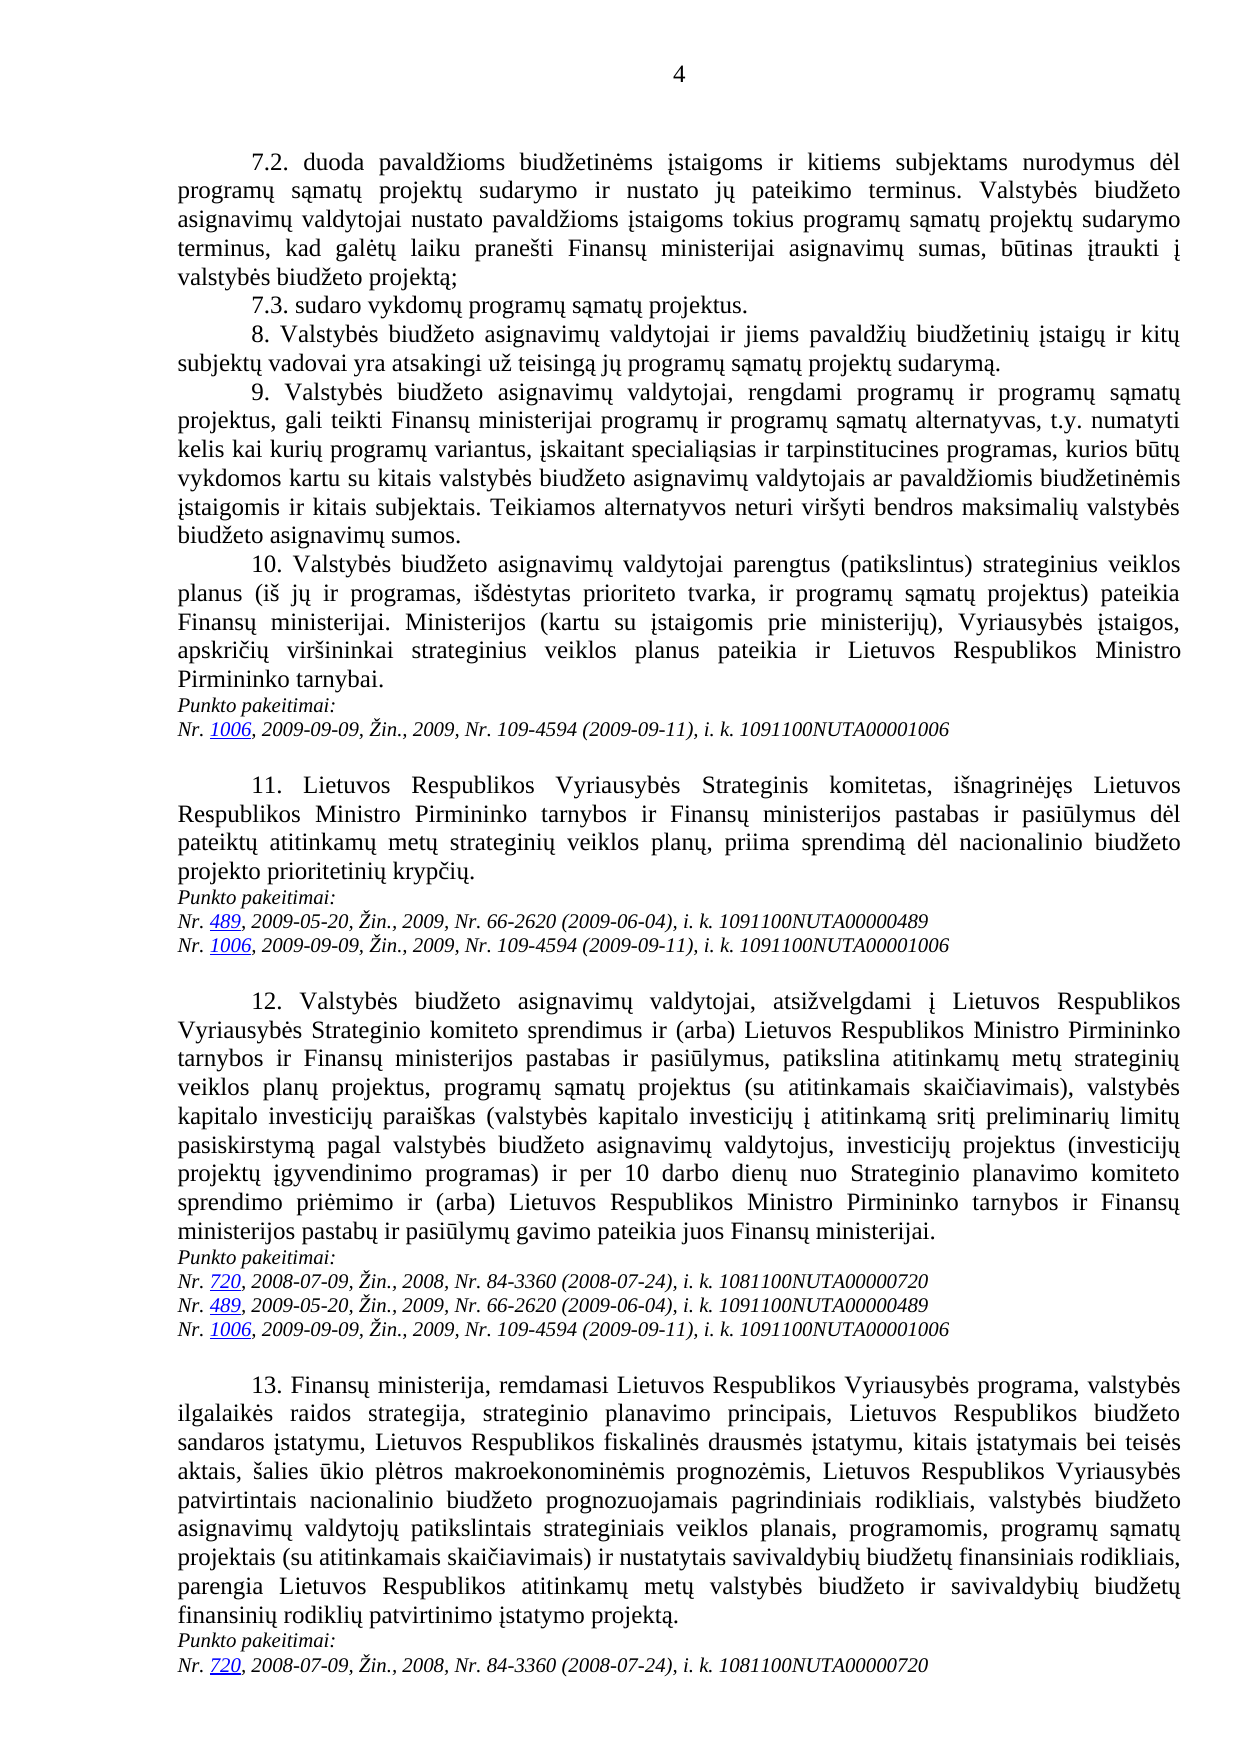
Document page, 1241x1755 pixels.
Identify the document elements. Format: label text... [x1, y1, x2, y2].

text Punkto pakeitimai: [177, 693, 1181, 717]
text Nr. 1006, 2009-09-09, Žin., 2009, Nr. 109-4594 (2009-09-11), i. k. 1091100NUTA00001006 [177, 933, 1181, 957]
text Nr. 720, 2008-07-09, Žin., 2008, Nr. 84-3360 (2008-07-24), i. k. 1081100NUTA00000720 [177, 1269, 1181, 1293]
text 7.2. duoda pavaldžioms biudžetinėms įstaigoms ir kitiems subjektams nurodymus dėl programų sąmatų projektų sudarymo ir nustato jų pateikimo terminus. Valstybės biudžeto asignavimų valdytojai nustato pavaldžioms įstaigoms tokius programų sąmatų projektų sudarymo terminus, kad galėtų laiku pranešti Finansų ministerijai asignavimų sumas, būtinas įtraukti į valstybės biudžeto projektą; [177, 147, 1181, 291]
text Punkto pakeitimai: [177, 885, 1181, 909]
text 12. Valstybės biudžeto asignavimų valdytojai, atsižvelgdami į Lietuvos Respublikos Vyriausybės Strateginio komiteto sprendimus ir (arba) Lietuvos Respublikos Ministro Pirmininko tarnybos ir Finansų ministerijos pastabas ir pasiūlymus, patikslina atitinkamų metų strateginių veiklos planų projektus, programų sąmatų projektus (su atitinkamais skaičiavimais), valstybės kapitalo investicijų paraiškas (valstybės kapitalo investicijų į atitinkamą sritį preliminarių limitų pasiskirstymą pagal valstybės biudžeto asignavimų valdytojus, investicijų projektus (investicijų projektų įgyvendinimo programas) ir per 10 darbo dienų nuo Strateginio planavimo komiteto sprendimo priėmimo ir (arba) Lietuvos Respublikos Ministro Pirmininko tarnybos ir Finansų ministerijos pastabų ir pasiūlymų gavimo pateikia juos Finansų ministerijai. [177, 986, 1181, 1245]
text 9. Valstybės biudžeto asignavimų valdytojai, rengdami programų ir programų sąmatų projektus, gali teikti Finansų ministerijai programų ir programų sąmatų alternatyvas, t.y. numatyti kelis kai kurių programų variantus, įskaitant specialiąsias ir tarpinstitucines programas, kurios būtų vykdomos kartu su kitais valstybės biudžeto asignavimų valdytojais ar pavaldžiomis biudžetinėmis įstaigomis ir kitais subjektais. Teikiamos alternatyvos neturi viršyti bendros maksimalių valstybės biudžeto asignavimų sumos. [177, 377, 1181, 549]
text 11. Lietuvos Respublikos Vyriausybės Strateginis komitetas, išnagrinėjęs Lietuvos Respublikos Ministro Pirmininko tarnybos ir Finansų ministerijos pastabas ir pasiūlymus dėl pateiktų atitinkamų metų strateginių veiklos planų, priima sprendimą dėl nacionalinio biudžeto projekto prioritetinių krypčių. [177, 770, 1181, 885]
text Nr. 1006, 2009-09-09, Žin., 2009, Nr. 109-4594 (2009-09-11), i. k. 1091100NUTA00001006 [177, 717, 1181, 741]
text Punkto pakeitimai: [177, 1628, 1181, 1652]
text 13. Finansų ministerija, remdamasi Lietuvos Respublikos Vyriausybės programa, valstybės ilgalaikės raidos strategija, strateginio planavimo principais, Lietuvos Respublikos biudžeto sandaros įstatymu, Lietuvos Respublikos fiskalinės drausmės įstatymu, kitais įstatymais bei teisės aktais, šalies ūkio plėtros makroekonominėmis prognozėmis, Lietuvos Respublikos Vyriausybės patvirtintais nacionalinio biudžeto prognozuojamais pagrindiniais rodikliais, valstybės biudžeto asignavimų valdytojų patikslintais strateginiais veiklos planais, programomis, programų sąmatų projektais (su atitinkamais skaičiavimais) ir nustatytais savivaldybių biudžetų finansiniais rodikliais, parengia Lietuvos Respublikos atitinkamų metų valstybės biudžeto ir savivaldybių biudžetų finansinių rodiklių patvirtinimo įstatymo projektą. [177, 1370, 1181, 1628]
text Nr. 489, 2009-05-20, Žin., 2009, Nr. 66-2620 (2009-06-04), i. k. 1091100NUTA00000489 [177, 909, 1181, 933]
text Nr. 720, 2008-07-09, Žin., 2008, Nr. 84-3360 (2008-07-24), i. k. 1081100NUTA00000720 [177, 1652, 1181, 1677]
text Nr. 1006, 2009-09-09, Žin., 2009, Nr. 109-4594 (2009-09-11), i. k. 1091100NUTA00001006 [177, 1317, 1181, 1341]
text 10. Valstybės biudžeto asignavimų valdytojai parengtus (patikslintus) strateginius veiklos planus (iš jų ir programas, išdėstytas prioriteto tvarka, ir programų sąmatų projektus) pateikia Finansų ministerijai. Ministerijos (kartu su įstaigomis prie ministerijų), Vyriausybės įstaigos, apskričių viršininkai strateginius veiklos planus pateikia ir Lietuvos Respublikos Ministro Pirmininko tarnybai. [177, 549, 1181, 693]
text Punkto pakeitimai: [177, 1245, 1181, 1269]
text 8. Valstybės biudžeto asignavimų valdytojai ir jiems pavaldžių biudžetinių įstaigų ir kitų subjektų vadovai yra atsakingi už teisingą jų programų sąmatų projektų sudarymą. [177, 319, 1181, 377]
text 7.3. sudaro vykdomų programų sąmatų projektus. [177, 291, 1181, 319]
text Nr. 489, 2009-05-20, Žin., 2009, Nr. 66-2620 (2009-06-04), i. k. 1091100NUTA00000489 [177, 1293, 1181, 1317]
